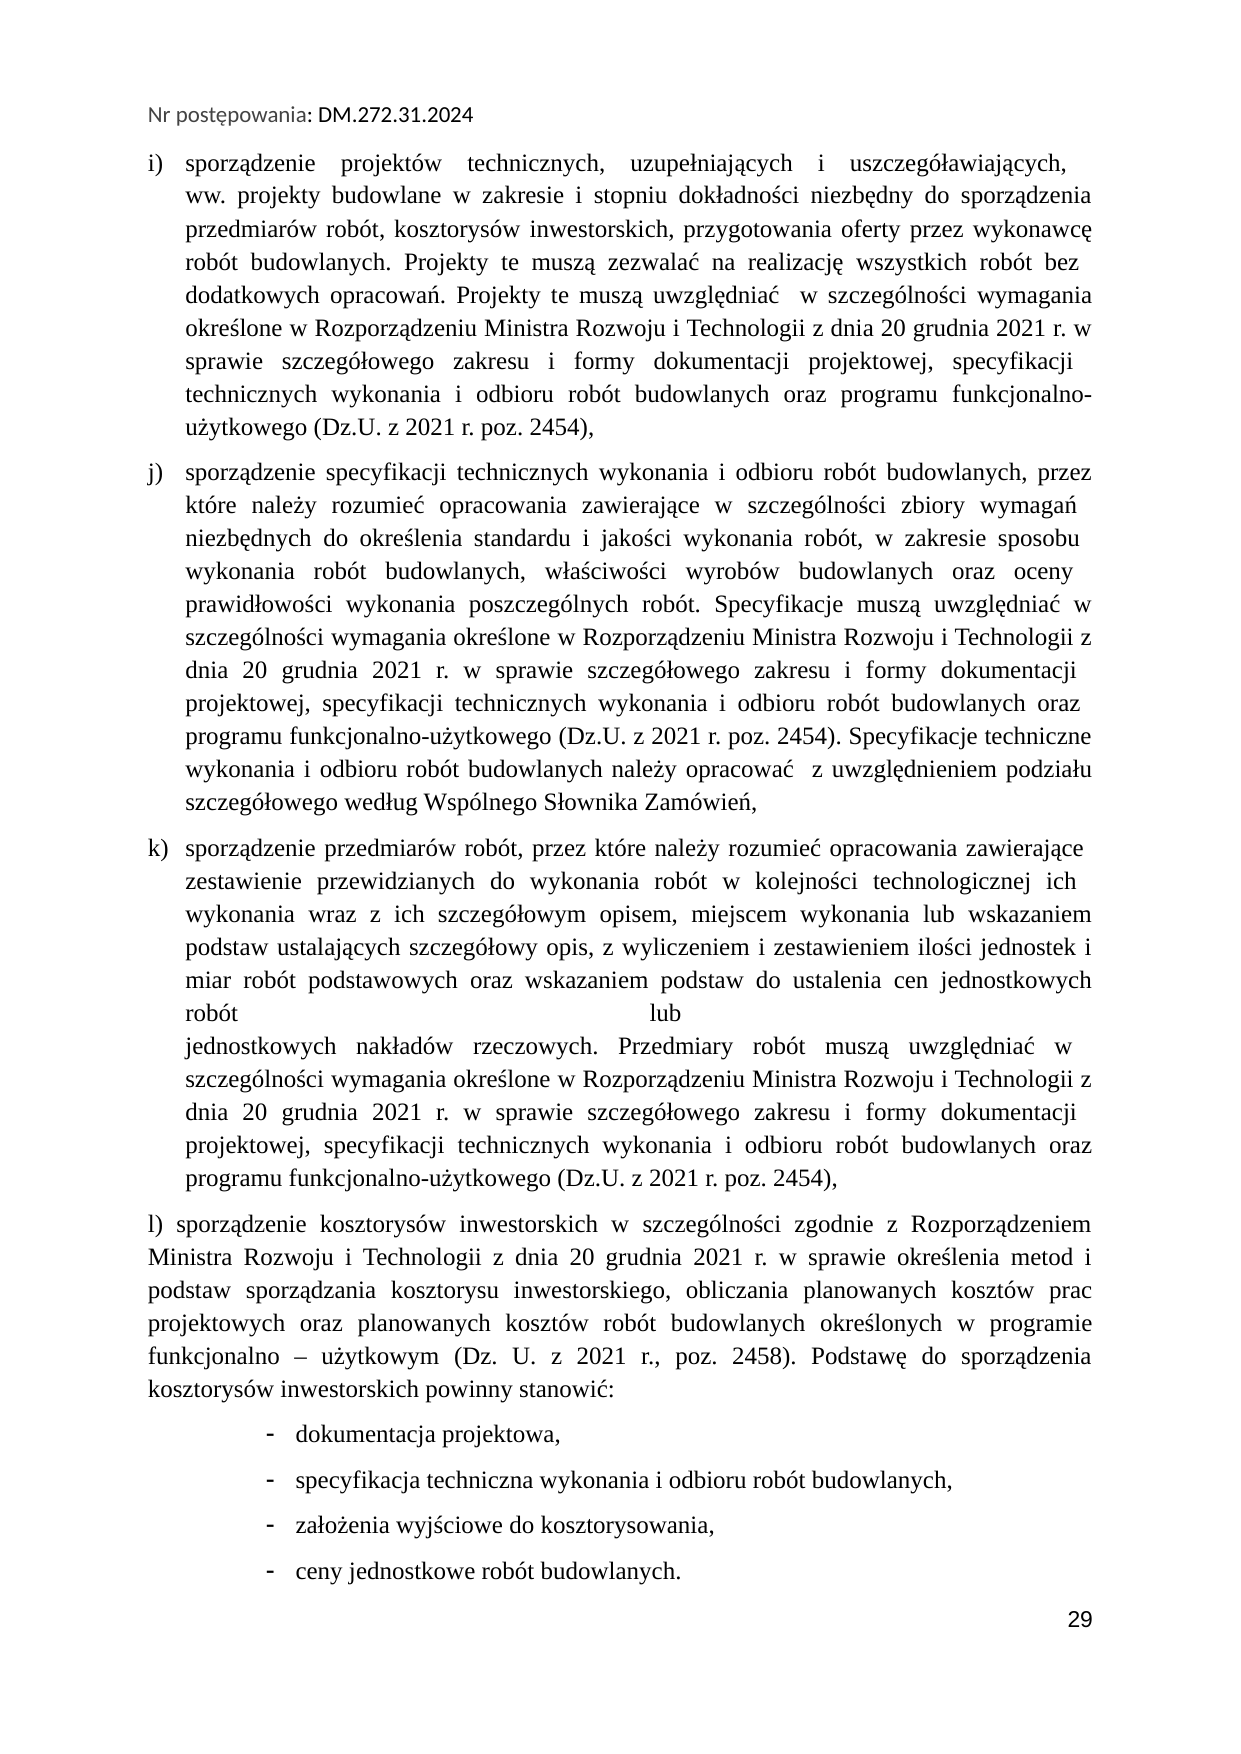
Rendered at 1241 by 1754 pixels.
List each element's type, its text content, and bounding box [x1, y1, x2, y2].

list założenia wyjściowe do kosztorysowania, [266, 1510, 1093, 1539]
list dokumentacja projektowa, [266, 1419, 1093, 1448]
list sporządzenie przedmiarów robót, przez które należy rozumieć opracowania zawierające zestawienie przewidzianych do wykonania robót w kolejności technologicznej ich wykonania wraz z ich szczegółowym opisem, miejscem wykonania lub wskazaniem podstaw ustalających szczegółowy opis, z wyliczeniem i zestawieniem ilości jednostek i miar robót podstawowych oraz wskazaniem podstaw do ustalenia cen jednostkowych robót lub jednostkowych nakładów rzeczowych. Przedmiary robót muszą uwzględniać w szczególności wymagania określone w Rozporządzeniu Ministra Rozwoju i Technologii z dnia 20 grudnia 2021 r. w sprawie szczegółowego zakresu i formy dokumentacji projektowej, specyfikacji technicznych wykonania i odbioru robót budowlanych oraz programu funkcjonalno-użytkowego (Dz.U. z 2021 r. poz. 2454), [148, 833, 1093, 1192]
text l) sporządzenie kosztorysów inwestorskich w szczególności zgodnie z Rozporządzeniem Ministra Rozwoju i Technologii z dnia 20 grudnia 2021 r. w sprawie określenia metod i podstaw sporządzania kosztorysu inwestorskiego, obliczania planowanych kosztów prac projektowych oraz planowanych kosztów robót budowlanych określonych w programie funkcjonalno – użytkowym (Dz. U. z 2021 r., poz. 2458). Podstawę do sporządzenia kosztorysów inwestorskich powinny stanowić: [148, 1209, 1093, 1403]
list sporządzenie specyfikacji technicznych wykonania i odbioru robót budowlanych, przez które należy rozumieć opracowania zawierające w szczególności zbiory wymagań niezbędnych do określenia standardu i jakości wykonania robót, w zakresie sposobu wykonania robót budowlanych, właściwości wyrobów budowlanych oraz oceny prawidłowości wykonania poszczególnych robót. Specyfikacje muszą uwzględniać w szczególności wymagania określone w Rozporządzeniu Ministra Rozwoju i Technologii z dnia 20 grudnia 2021 r. w sprawie szczegółowego zakresu i formy dokumentacji projektowej, specyfikacji technicznych wykonania i odbioru robót budowlanych oraz programu funkcjonalno-użytkowego (Dz.U. z 2021 r. poz. 2454). Specyfikacje techniczne wykonania i odbioru robót budowlanych należy opracować z uwzględnieniem podziału szczegółowego według Wspólnego Słownika Zamówień, [148, 457, 1093, 816]
list ceny jednostkowe robót budowlanych. [266, 1556, 1093, 1585]
list specyfikacja techniczna wykonania i odbioru robót budowlanych, [266, 1465, 1093, 1494]
list sporządzenie projektów technicznych, uzupełniających i uszczegóławiających, ww. projekty budowlane w zakresie i stopniu dokładności niezbędny do sporządzenia przedmiarów robót, kosztorysów inwestorskich, przygotowania oferty przez wykonawcę robót budowlanych. Projekty te muszą zezwalać na realizację wszystkich robót bez dodatkowych opracowań. Projekty te muszą uwzględniać w szczególności wymagania określone w Rozporządzeniu Ministra Rozwoju i Technologii z dnia 20 grudnia 2021 r. w sprawie szczegółowego zakresu i formy dokumentacji projektowej, specyfikacji technicznych wykonania i odbioru robót budowlanych oraz programu funkcjonalno- użytkowego (Dz.U. z 2021 r. poz. 2454), [148, 148, 1093, 441]
